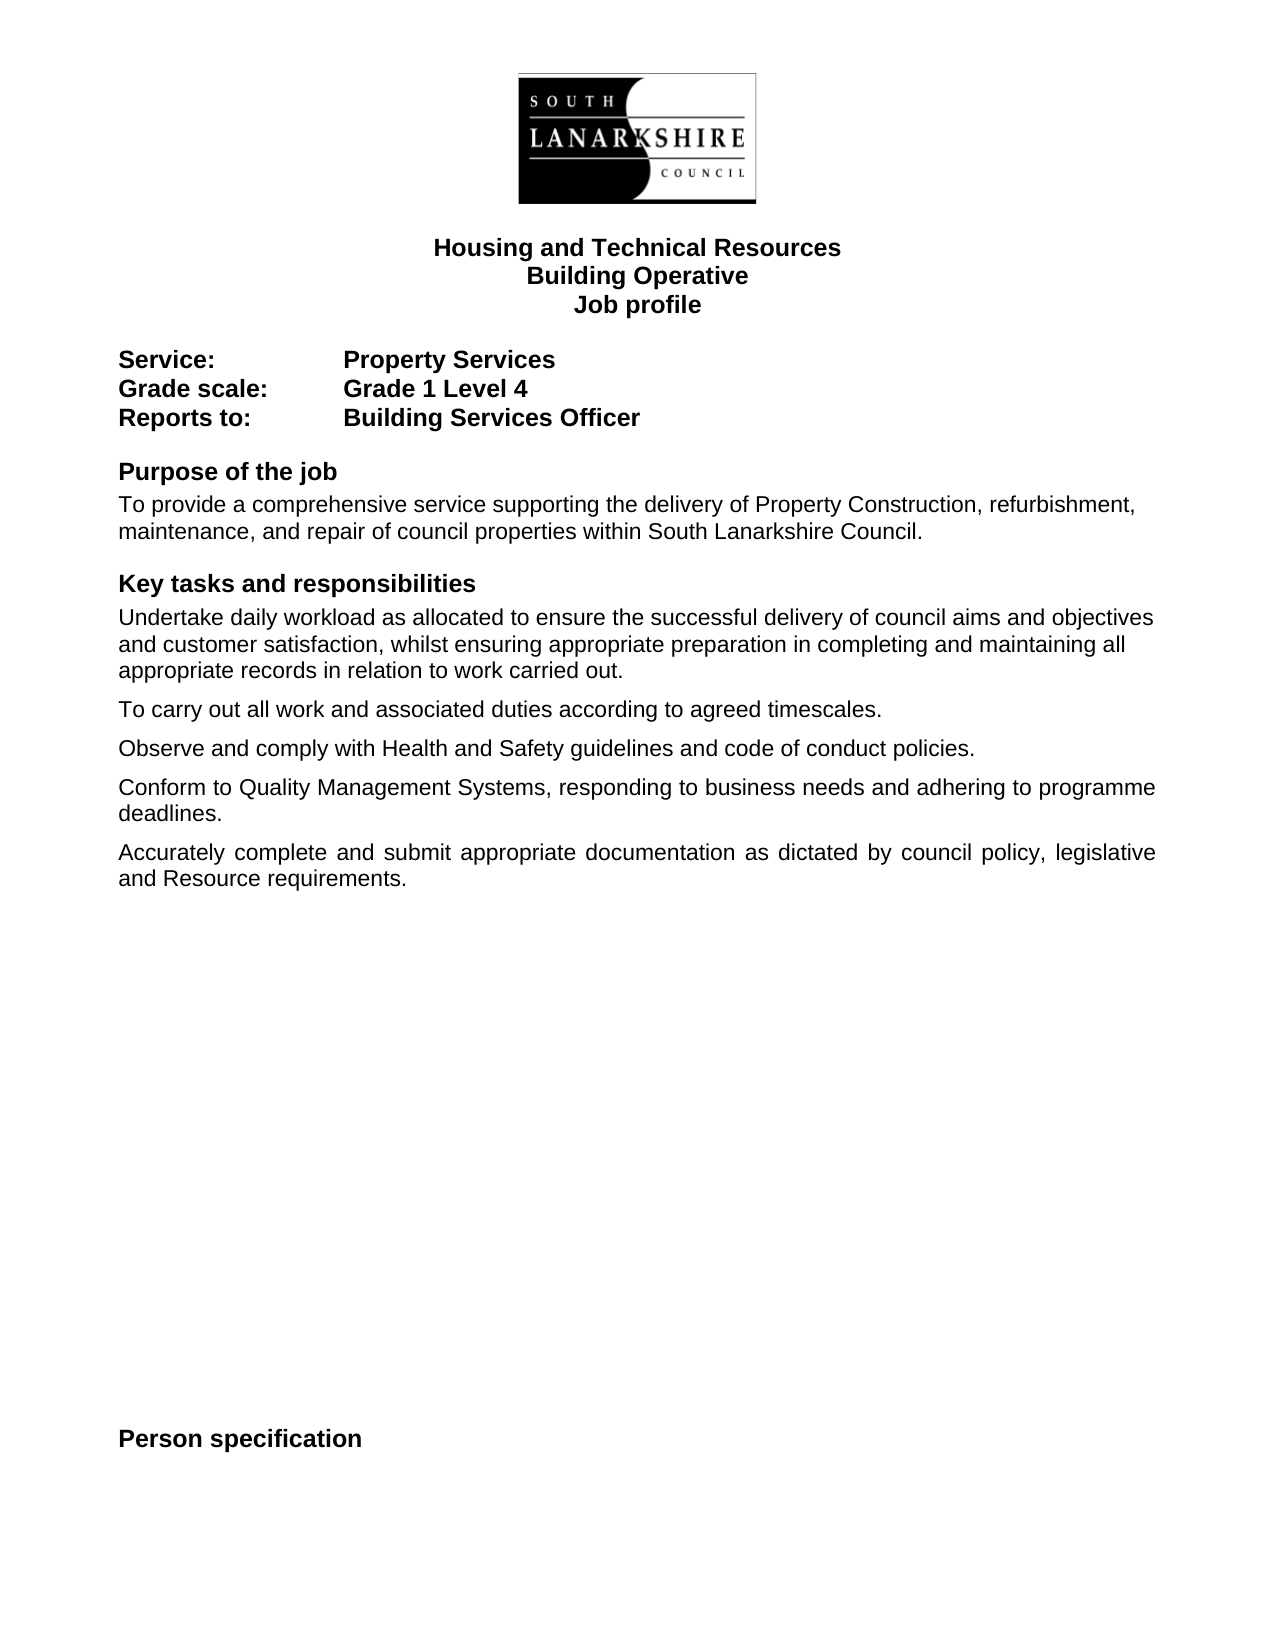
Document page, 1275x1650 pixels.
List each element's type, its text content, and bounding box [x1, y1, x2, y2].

text To provide a comprehensive service supporting the delivery of Property Construction, refurbishment, maintenance, and repair of council properties within South Lanarkshire Council. [118, 491, 1157, 544]
text Conform to Quality Management Systems, responding to business needs and adhering to programme deadlines. [118, 773, 1157, 826]
text Service: Property Services [118, 345, 1157, 374]
subtitle Purpose of the job [118, 456, 1157, 485]
text Observe and comply with Health and Safety guidelines and code of conduct policies. [118, 734, 1157, 761]
text Reports to: Building Services Officer [118, 403, 1157, 431]
subtitle Key tasks and responsibilities [118, 569, 1157, 598]
text To carry out all work and associated duties according to agreed timescales. [118, 696, 1157, 722]
text Grade scale: Grade 1 Level 4 [118, 374, 1157, 403]
subtitle Housing and Technical Resources Building Operative Job profile [118, 233, 1157, 319]
subtitle Person specification [118, 1424, 1157, 1453]
text Accurately complete and submit appropriate documentation as dictated by council policy, legislative and Resource requirements. [118, 839, 1157, 891]
text Undertake daily workload as allocated to ensure the successful delivery of council aims and objectives and customer satisfaction, whilst ensuring appropriate preparation in completing and maintaining all appropriate records in relation to work carried out. [118, 604, 1157, 683]
